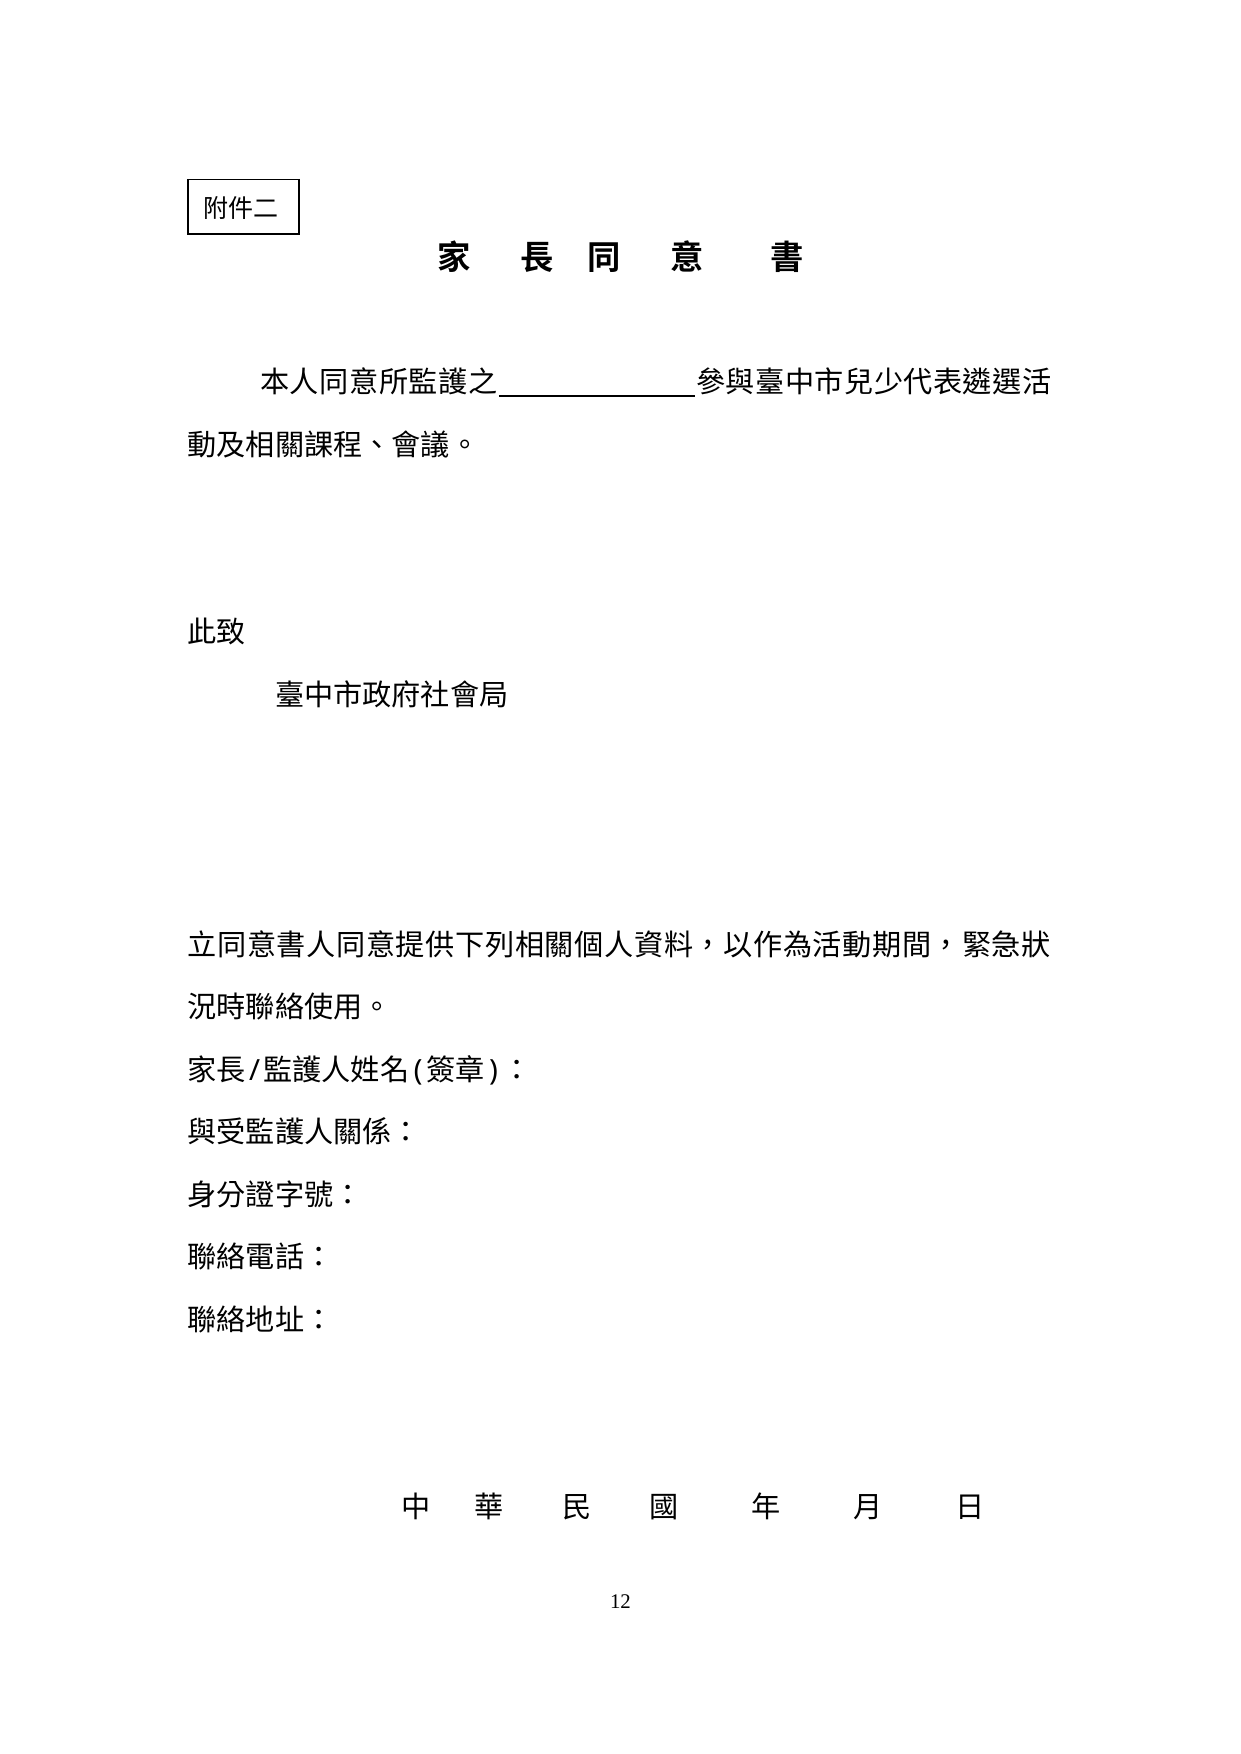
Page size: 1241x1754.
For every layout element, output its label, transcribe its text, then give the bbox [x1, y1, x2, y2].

text 聯絡地址： [187, 1276, 1053, 1338]
text 中 華 民 國 年 月 日 [187, 1463, 1053, 1526]
text 立同意書人同意提供下列相關個人資料，以作為活動期間，緊急狀況時聯絡使用。 [187, 901, 1053, 1026]
text 家 長 同 意 書 [189, 180, 298, 233]
text 臺中市政府社會局 [187, 651, 1053, 713]
text 家長/監護人姓名(簽章)： [187, 1026, 1053, 1088]
text 家 長 同 意 書 [187, 213, 1053, 276]
text 此致 [187, 588, 1053, 651]
text 與受監護人關係： [187, 1088, 1053, 1151]
text 本人同意所監護之 參與臺中市兒少代表遴選活動及相關課程、會議。 [187, 338, 1053, 463]
text 聯絡電話： [187, 1213, 1053, 1276]
text 身分證字號： [187, 1151, 1053, 1213]
text 附件二 [189, 188, 283, 225]
